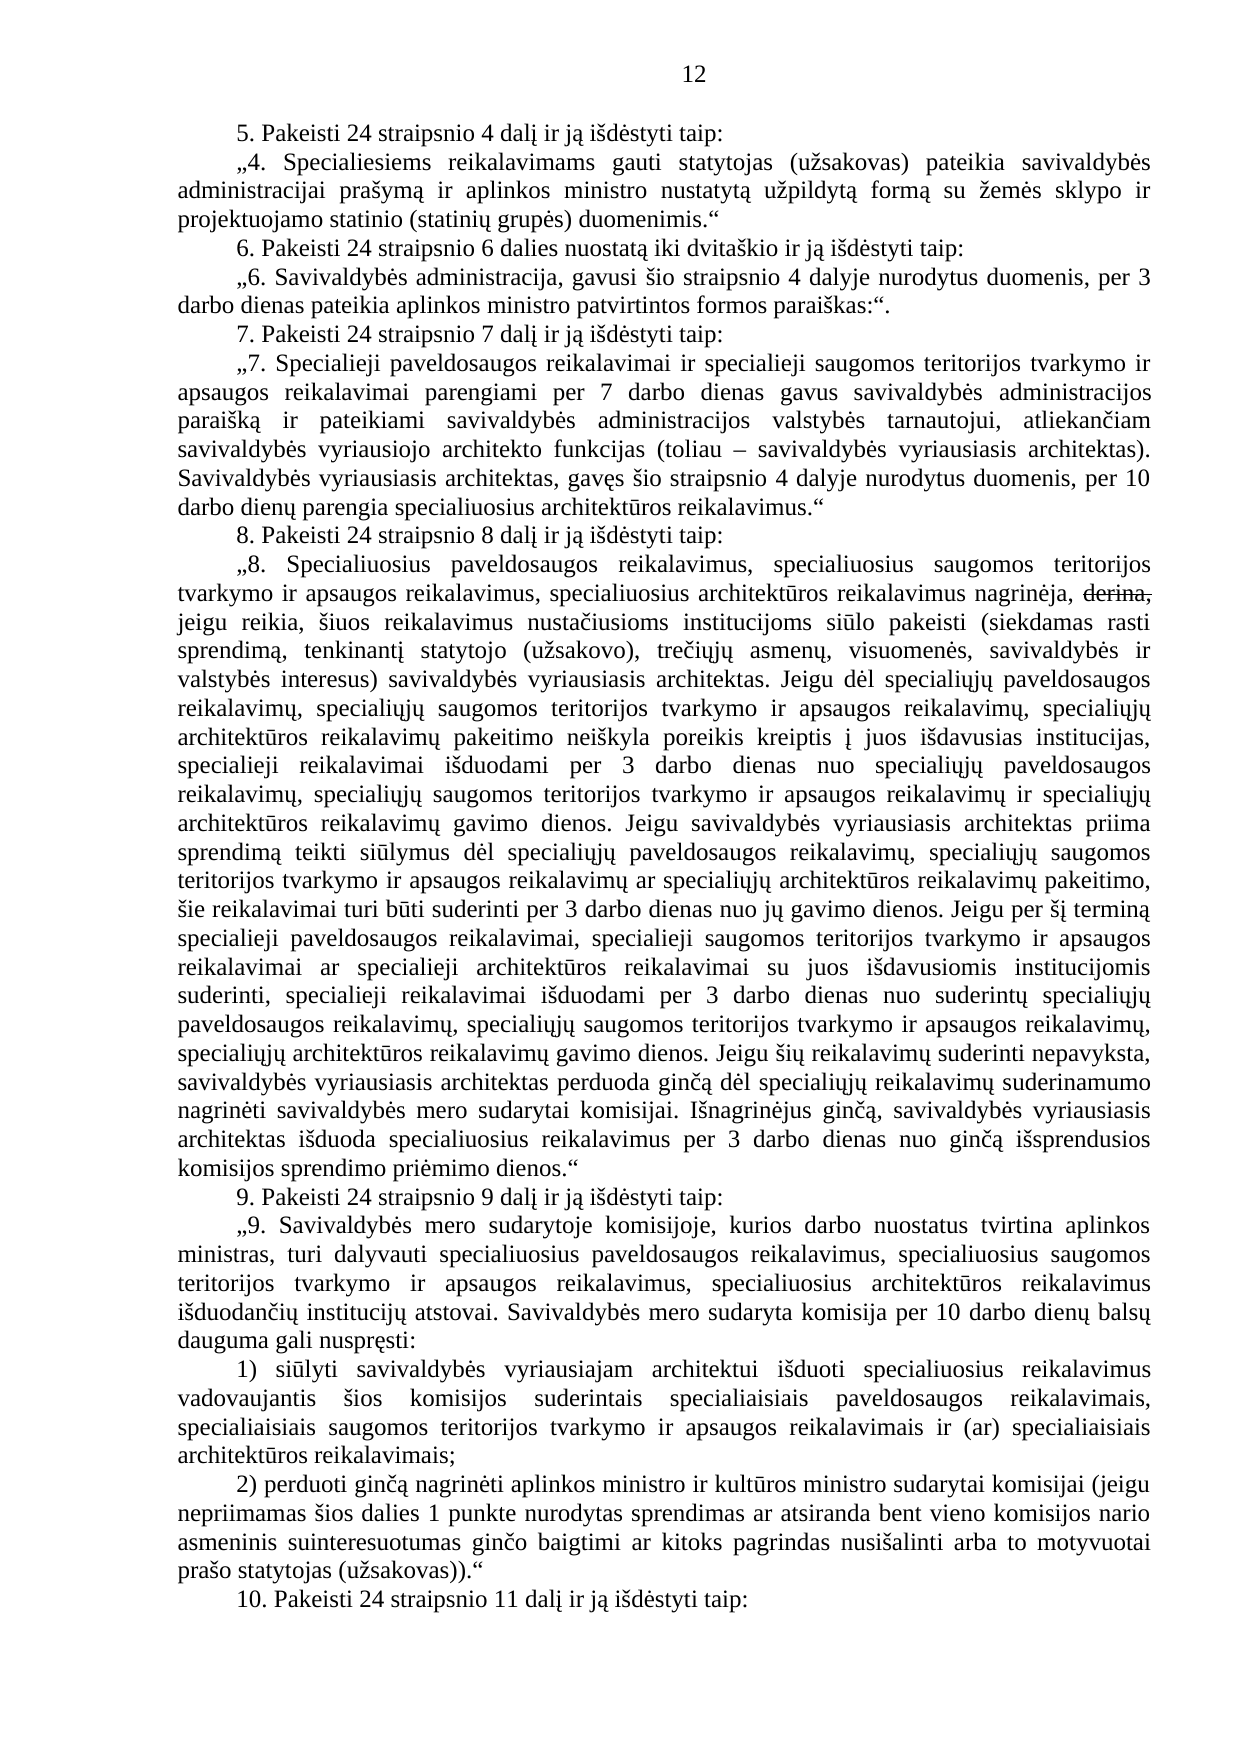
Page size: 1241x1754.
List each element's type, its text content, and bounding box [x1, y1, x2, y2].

text 7. Pakeisti 24 straipsnio 7 dalį ir ją išdėstyti taip: [177, 319, 1152, 348]
text „8. Specialiuosius paveldosaugos reikalavimus, specialiuosius saugomos teritorijos tvarkymo ir apsaugos reikalavimus, specialiuosius architektūros reikalavimus nagrinėja, derina, jeigu reikia, šiuos reikalavimus nustačiusioms institucijoms siūlo pakeisti (siekdamas rasti sprendimą, tenkinantį statytojo (užsakovo), trečiųjų asmenų, visuomenės, savivaldybės ir valstybės interesus) savivaldybės vyriausiasis architektas. Jeigu dėl specialiųjų paveldosaugos reikalavimų, specialiųjų saugomos teritorijos tvarkymo ir apsaugos reikalavimų, specialiųjų architektūros reikalavimų pakeitimo neiškyla poreikis kreiptis į juos išdavusias institucijas, specialieji reikalavimai išduodami per 3 darbo dienas nuo specialiųjų paveldosaugos reikalavimų, specialiųjų saugomos teritorijos tvarkymo ir apsaugos reikalavimų ir specialiųjų architektūros reikalavimų gavimo dienos. Jeigu savivaldybės vyriausiasis architektas priima sprendimą teikti siūlymus dėl specialiųjų paveldosaugos reikalavimų, specialiųjų saugomos teritorijos tvarkymo ir apsaugos reikalavimų ar specialiųjų architektūros reikalavimų pakeitimo, šie reikalavimai turi būti suderinti per 3 darbo dienas nuo jų gavimo dienos. Jeigu per šį terminą specialieji paveldosaugos reikalavimai, specialieji saugomos teritorijos tvarkymo ir apsaugos reikalavimai ar specialieji architektūros reikalavimai su juos išdavusiomis institucijomis suderinti, specialieji reikalavimai išduodami per 3 darbo dienas nuo suderintų specialiųjų paveldosaugos reikalavimų, specialiųjų saugomos teritorijos tvarkymo ir apsaugos reikalavimų, specialiųjų architektūros reikalavimų gavimo dienos. Jeigu šių reikalavimų suderinti nepavyksta, savivaldybės vyriausiasis architektas perduoda ginčą dėl specialiųjų reikalavimų suderinamumo nagrinėti savivaldybės mero sudarytai komisijai. Išnagrinėjus ginčą, savivaldybės vyriausiasis architektas išduoda specialiuosius reikalavimus per 3 darbo dienas nuo ginčą išsprendusios komisijos sprendimo priėmimo dienos.“ [177, 549, 1152, 1182]
text „9. Savivaldybės mero sudarytoje komisijoje, kurios darbo nuostatus tvirtina aplinkos ministras, turi dalyvauti specialiuosius paveldosaugos reikalavimus, specialiuosius saugomos teritorijos tvarkymo ir apsaugos reikalavimus, specialiuosius architektūros reikalavimus išduodančių institucijų atstovai. Savivaldybės mero sudaryta komisija per 10 darbo dienų balsų dauguma gali nuspręsti: [177, 1211, 1152, 1354]
text 10. Pakeisti 24 straipsnio 11 dalį ir ją išdėstyti taip: [177, 1584, 1152, 1613]
text 9. Pakeisti 24 straipsnio 9 dalį ir ją išdėstyti taip: [177, 1182, 1152, 1211]
text „4. Specialiesiems reikalavimams gauti statytojas (užsakovas) pateikia savivaldybės administracijai prašymą ir aplinkos ministro nustatytą užpildytą formą su žemės sklypo ir projektuojamo statinio (statinių grupės) duomenimis.“ [177, 147, 1152, 233]
text 5. Pakeisti 24 straipsnio 4 dalį ir ją išdėstyti taip: [177, 118, 1152, 147]
text 2) perduoti ginčą nagrinėti aplinkos ministro ir kultūros ministro sudarytai komisijai (jeigu nepriimamas šios dalies 1 punkte nurodytas sprendimas ar atsiranda bent vieno komisijos nario asmeninis suinteresuotumas ginčo baigtimi ar kitoks pagrindas nusišalinti arba to motyvuotai prašo statytojas (užsakovas)).“ [177, 1469, 1152, 1584]
text 6. Pakeisti 24 straipsnio 6 dalies nuostatą iki dvitaškio ir ją išdėstyti taip: [177, 233, 1152, 262]
text „6. Savivaldybės administracija, gavusi šio straipsnio 4 dalyje nurodytus duomenis, per 3 darbo dienas pateikia aplinkos ministro patvirtintos formos paraiškas:“. [177, 262, 1152, 319]
text 1) siūlyti savivaldybės vyriausiajam architektui išduoti specialiuosius reikalavimus vadovaujantis šios komisijos suderintais specialiaisiais paveldosaugos reikalavimais, specialiaisiais saugomos teritorijos tvarkymo ir apsaugos reikalavimais ir (ar) specialiaisiais architektūros reikalavimais; [177, 1354, 1152, 1469]
text „7. Specialieji paveldosaugos reikalavimai ir specialieji saugomos teritorijos tvarkymo ir apsaugos reikalavimai parengiami per 7 darbo dienas gavus savivaldybės administracijos paraišką ir pateikiami savivaldybės administracijos valstybės tarnautojui, atliekančiam savivaldybės vyriausiojo architekto funkcijas (toliau – savivaldybės vyriausiasis architektas). Savivaldybės vyriausiasis architektas, gavęs šio straipsnio 4 dalyje nurodytus duomenis, per 10 darbo dienų parengia specialiuosius architektūros reikalavimus.“ [177, 348, 1152, 521]
text 8. Pakeisti 24 straipsnio 8 dalį ir ją išdėstyti taip: [177, 521, 1152, 549]
